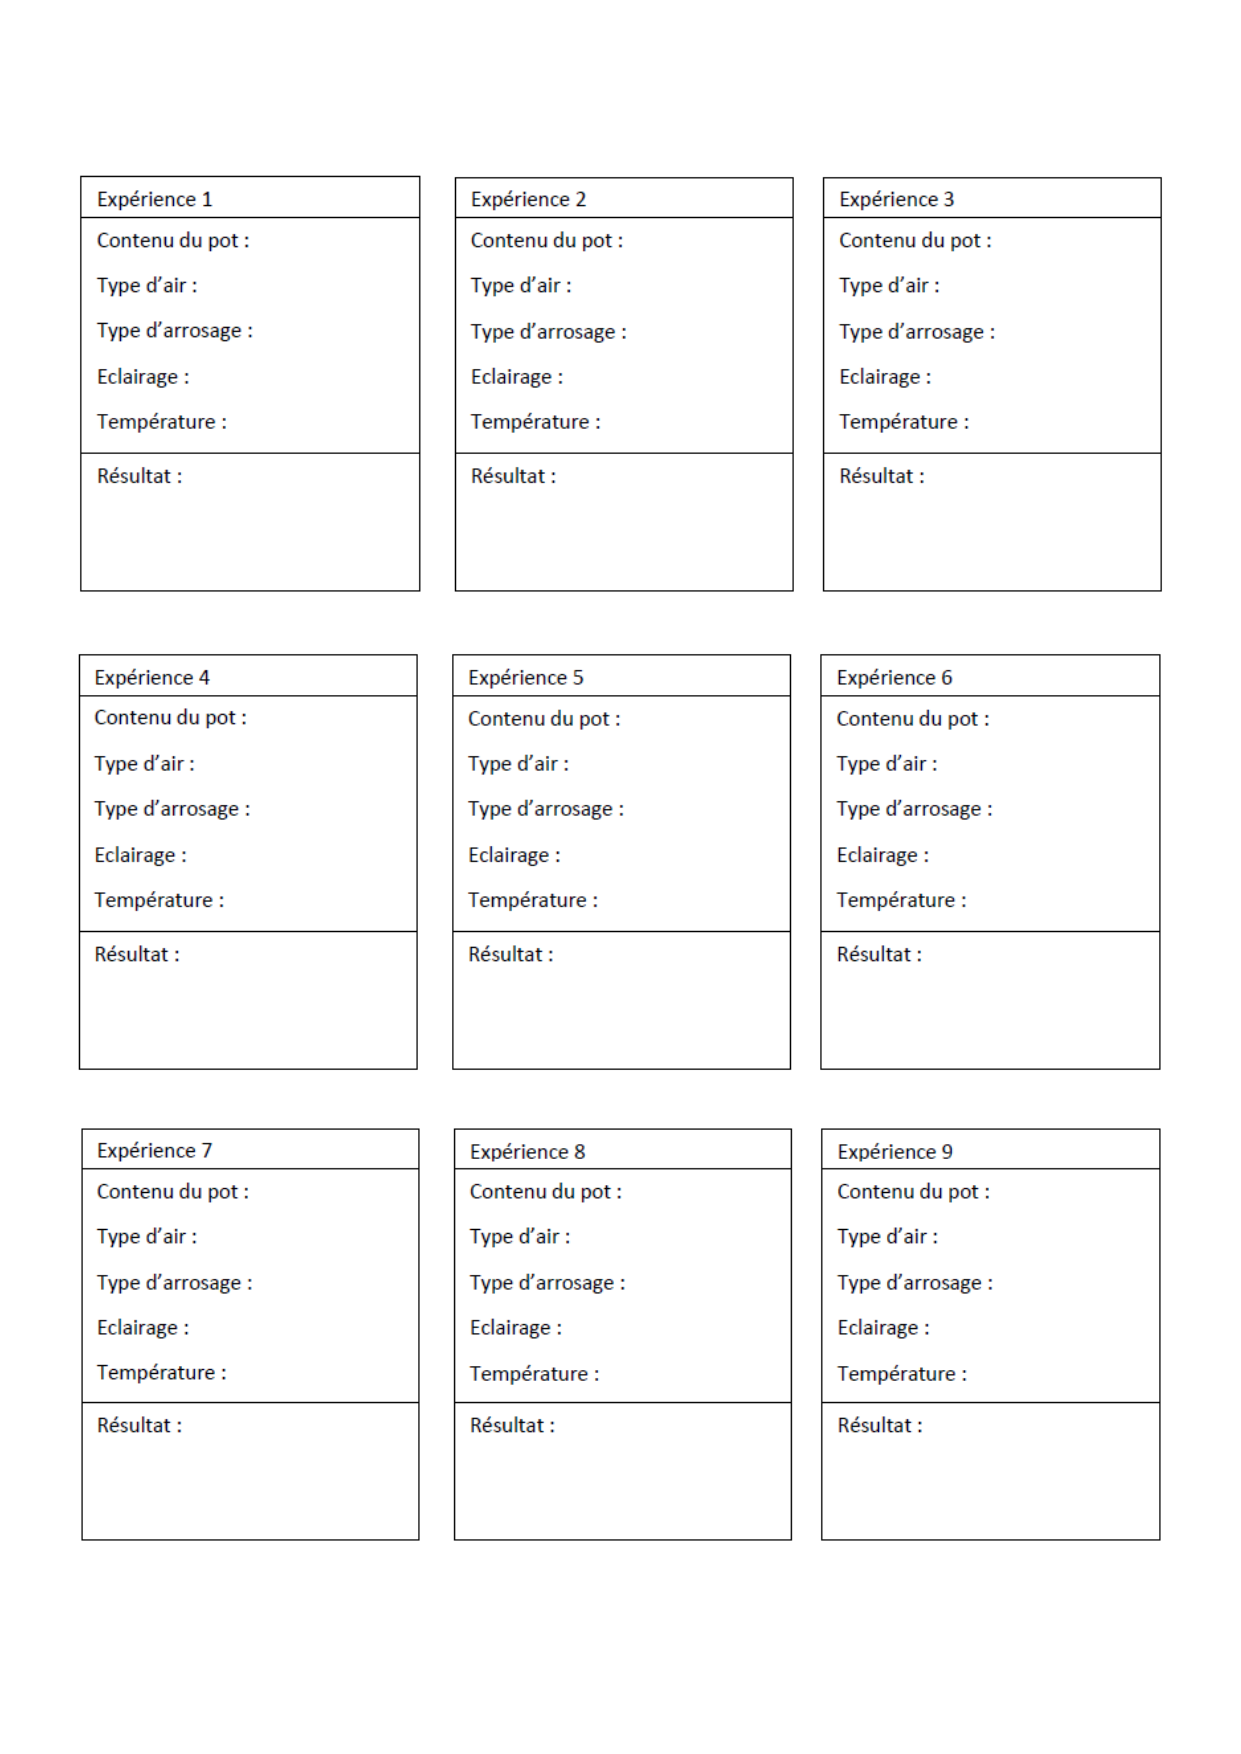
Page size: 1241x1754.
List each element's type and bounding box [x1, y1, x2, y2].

picture [75, 1122, 1166, 1550]
picture [75, 168, 1166, 601]
picture [75, 649, 1166, 1074]
